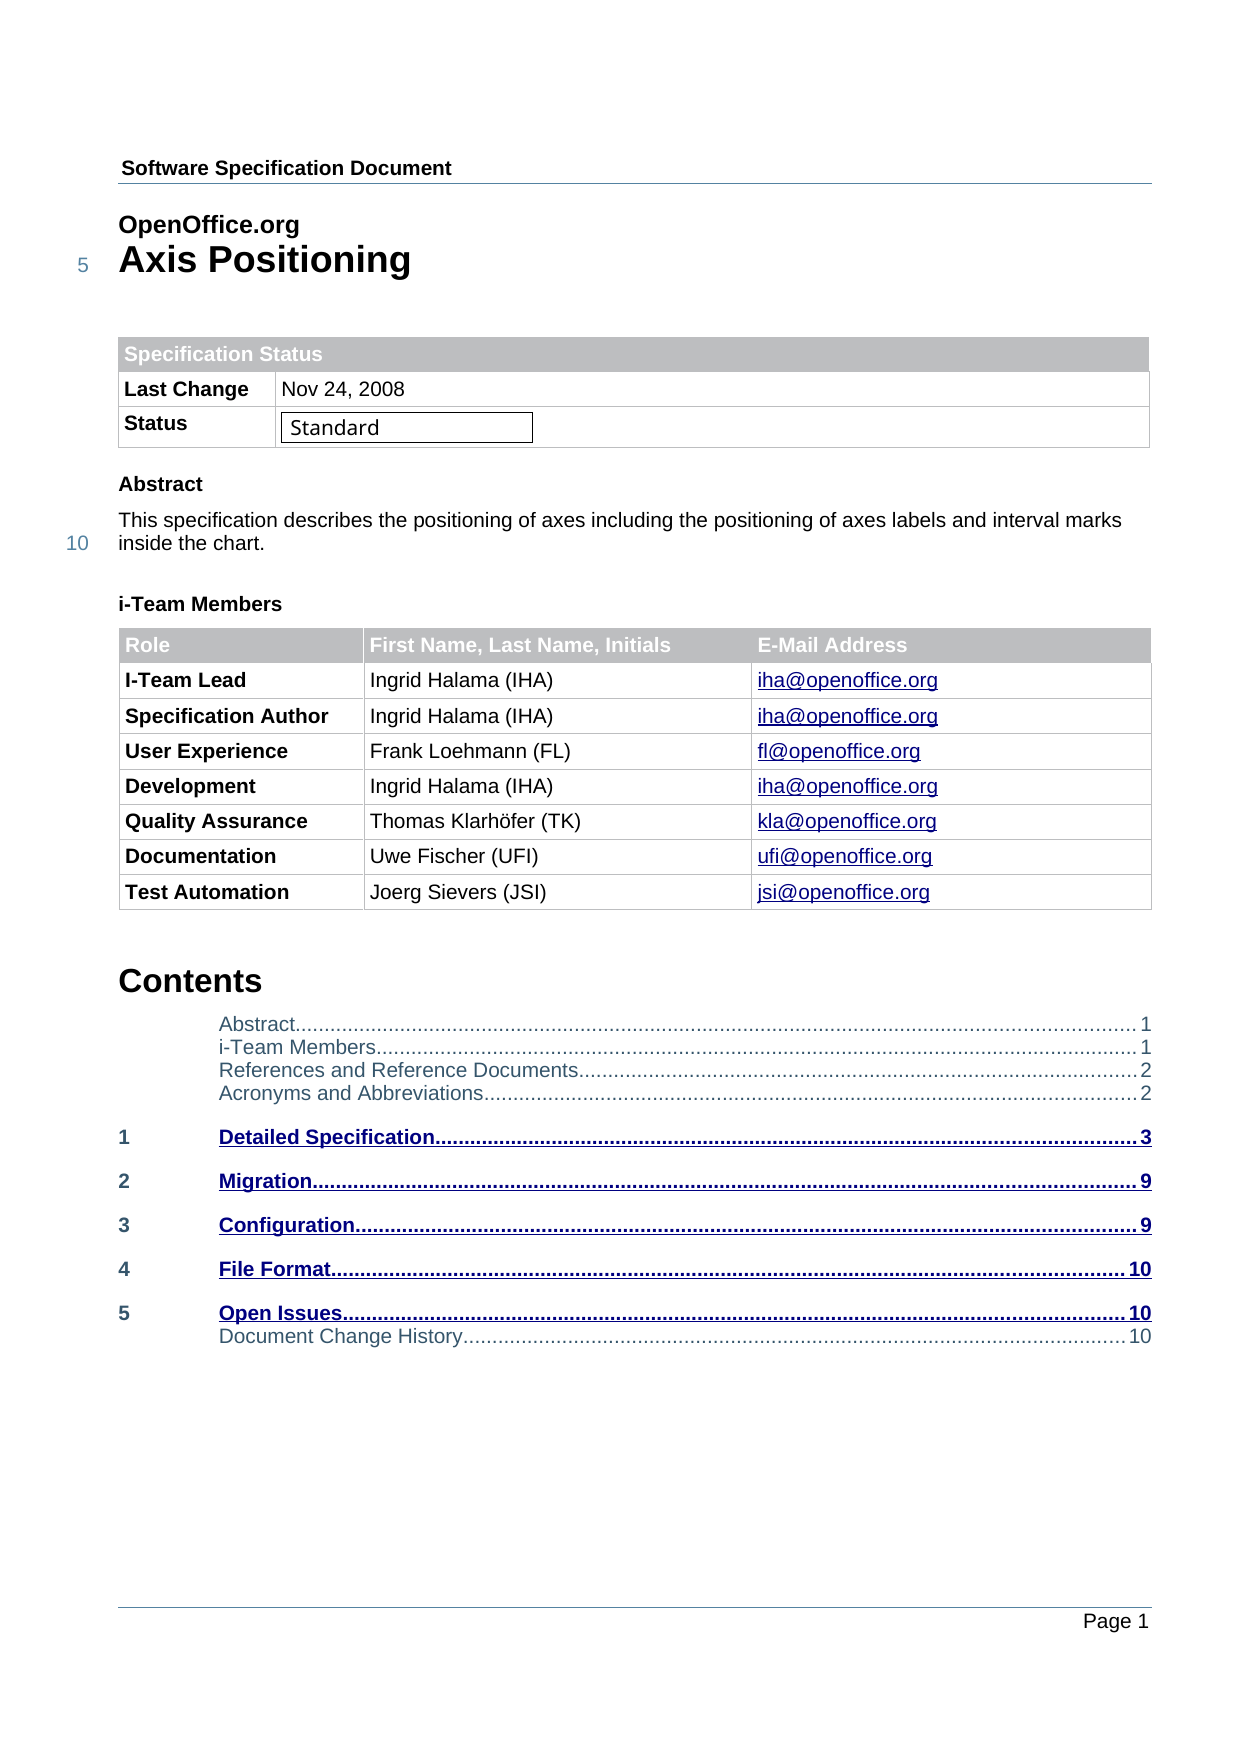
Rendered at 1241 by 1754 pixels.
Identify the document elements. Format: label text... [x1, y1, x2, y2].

text OpenOffice.org [118, 211, 1152, 239]
table_cell kla@openoffice.org [752, 805, 1151, 839]
table_cell Joerg Sievers (JSI) [365, 875, 751, 909]
table_cell Frank Loehmann (FL) [365, 734, 751, 769]
table_header First Name, Last Name, Initials [364, 628, 751, 663]
table_cell iha@openoffice.org [752, 770, 1151, 804]
table_cell fl@openoffice.org [752, 734, 1151, 769]
table_cell Ingrid Halama (IHA) [365, 699, 751, 733]
table_cell Thomas Klarhöfer (TK) [365, 805, 751, 839]
table_header Role [119, 628, 363, 663]
table_cell Uwe Fischer (UFI) [365, 840, 751, 874]
table_cell Last Change [119, 372, 275, 406]
subtitle Abstract [118, 472, 1152, 496]
subtitle Contents [118, 962, 1152, 1000]
text Abstract 1 [118, 1012, 1152, 1035]
text Software Specification Document [118, 154, 1152, 183]
table_cell jsi@openoffice.org [752, 875, 1151, 909]
text This specification describes the positioning of axes including the positioning of axes labels and interval marks inside the chart. [118, 508, 1152, 555]
table_cell Ingrid Halama (IHA) [365, 770, 751, 804]
text Document Change History 10 [118, 1324, 1152, 1348]
table_cell Status [119, 407, 275, 447]
text 3 Configuration 9 [118, 1213, 1152, 1237]
table_cell iha@openoffice.org [752, 699, 1151, 733]
text Acronyms and Abbreviations 2 [118, 1082, 1152, 1105]
text i-Team Members 1 [118, 1035, 1152, 1059]
table_cell Quality Assurance [120, 805, 363, 839]
table_cell User Experience [120, 734, 363, 769]
table_header E-Mail Address [751, 628, 1151, 663]
text 1 Detailed Specification 3 [118, 1126, 1152, 1149]
subtitle i-Team Members [118, 592, 1152, 615]
text 5 Open Issues 10 [118, 1301, 1152, 1324]
table_cell Nov 24, 2008 [276, 372, 1149, 406]
table_cell Documentation [120, 840, 363, 874]
text 2 Migration 9 [118, 1169, 1152, 1193]
table_cell ufi@openoffice.org [752, 840, 1151, 874]
text 4 File Format 10 [118, 1257, 1152, 1281]
text References and Reference Documents 2 [118, 1059, 1152, 1082]
table_cell Specification Author [120, 699, 363, 733]
table_cell Development [120, 770, 363, 804]
text Axis Positioning [118, 239, 1152, 281]
table_cell Ingrid Halama (IHA) [365, 663, 751, 698]
table_cell I-Team Lead [120, 663, 363, 698]
table_cell iha@openoffice.org [752, 663, 1151, 698]
table_header Specification Status [118, 337, 1149, 371]
table_cell Test Automation [120, 875, 363, 909]
table_cell PRELIMINARY status is the initial conception of a specification. STANDARD A specification with status Standard is considered to be stable and has the approval of the i-Team. OBSOLETE An Obsolete specification is a specification that has been identified unnecessary. For example due to; technology changes or changes in other standards or specifications. [276, 407, 1149, 447]
